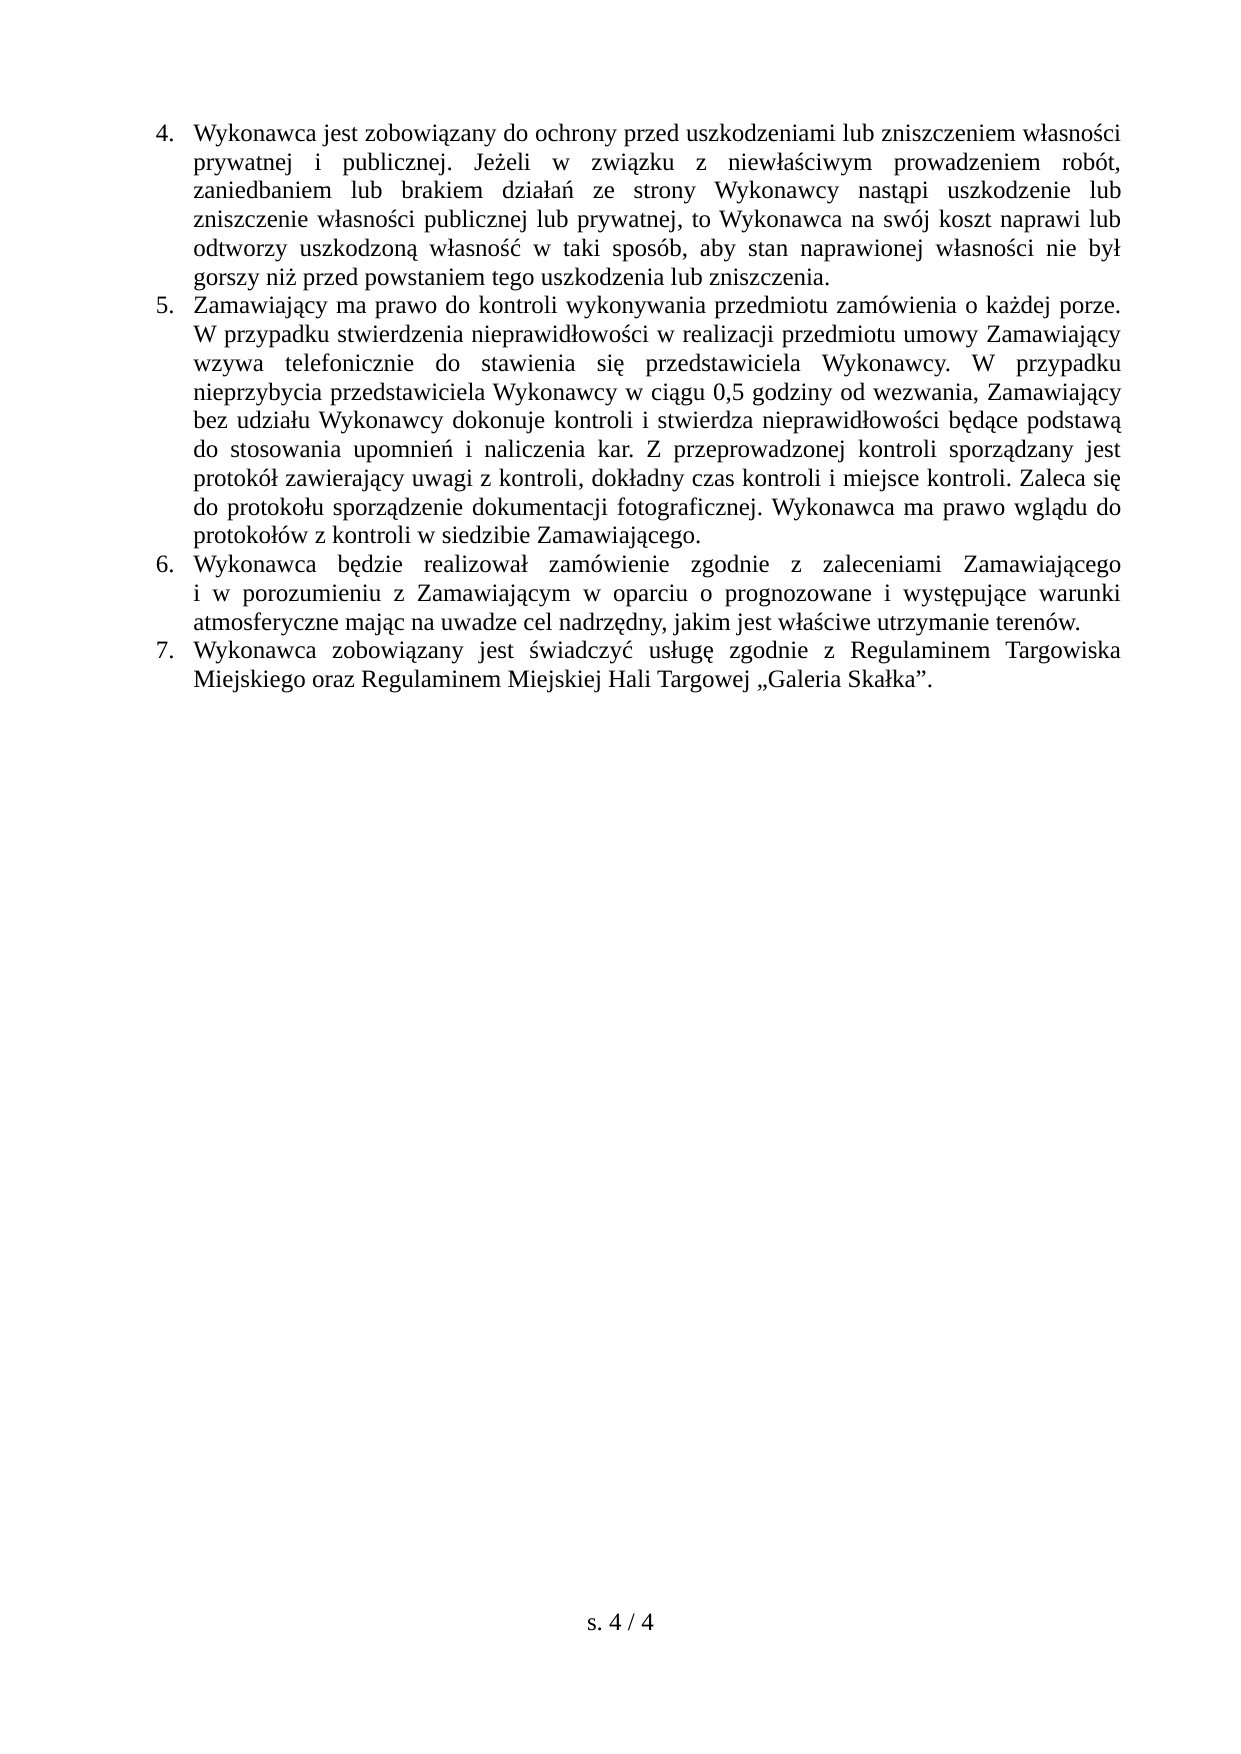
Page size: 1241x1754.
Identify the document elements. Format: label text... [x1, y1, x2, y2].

list Wykonawca będzie realizował zamówienie zgodnie z zaleceniami Zamawiającego i w porozumieniu z Zamawiającym w oparciu o prognozowane i występujące warunki atmosferyczne mając na uwadze cel nadrzędny, jakim jest właściwe utrzymanie terenów. [156, 549, 1122, 636]
list Zamawiający ma prawo do kontroli wykonywania przedmiotu zamówienia o każdej porze. W przypadku stwierdzenia nieprawidłowości w realizacji przedmiotu umowy Zamawiający wzywa telefonicznie do stawienia się przedstawiciela Wykonawcy. W przypadku nieprzybycia przedstawiciela Wykonawcy w ciągu 0,5 godziny od wezwania, Zamawiający bez udziału Wykonawcy dokonuje kontroli i stwierdza nieprawidłowości będące podstawą do stosowania upomnień i naliczenia kar. Z przeprowadzonej kontroli sporządzany jest protokół zawierający uwagi z kontroli, dokładny czas kontroli i miejsce kontroli. Zaleca się do protokołu sporządzenie dokumentacji fotograficznej. Wykonawca ma prawo wglądu do protokołów z kontroli w siedzibie Zamawiającego. [156, 291, 1122, 549]
list Wykonawca zobowiązany jest świadczyć usługę zgodnie z Regulaminem Targowiska Miejskiego oraz Regulaminem Miejskiej Hali Targowej „Galeria Skałka”. [156, 636, 1122, 693]
list Wykonawca jest zobowiązany do ochrony przed uszkodzeniami lub zniszczeniem własności prywatnej i publicznej. Jeżeli w związku z niewłaściwym prowadzeniem robót, zaniedbaniem lub brakiem działań ze strony Wykonawcy nastąpi uszkodzenie lub zniszczenie własności publicznej lub prywatnej, to Wykonawca na swój koszt naprawi lub odtworzy uszkodzoną własność w taki sposób, aby stan naprawionej własności nie był gorszy niż przed powstaniem tego uszkodzenia lub zniszczenia. [156, 118, 1122, 291]
